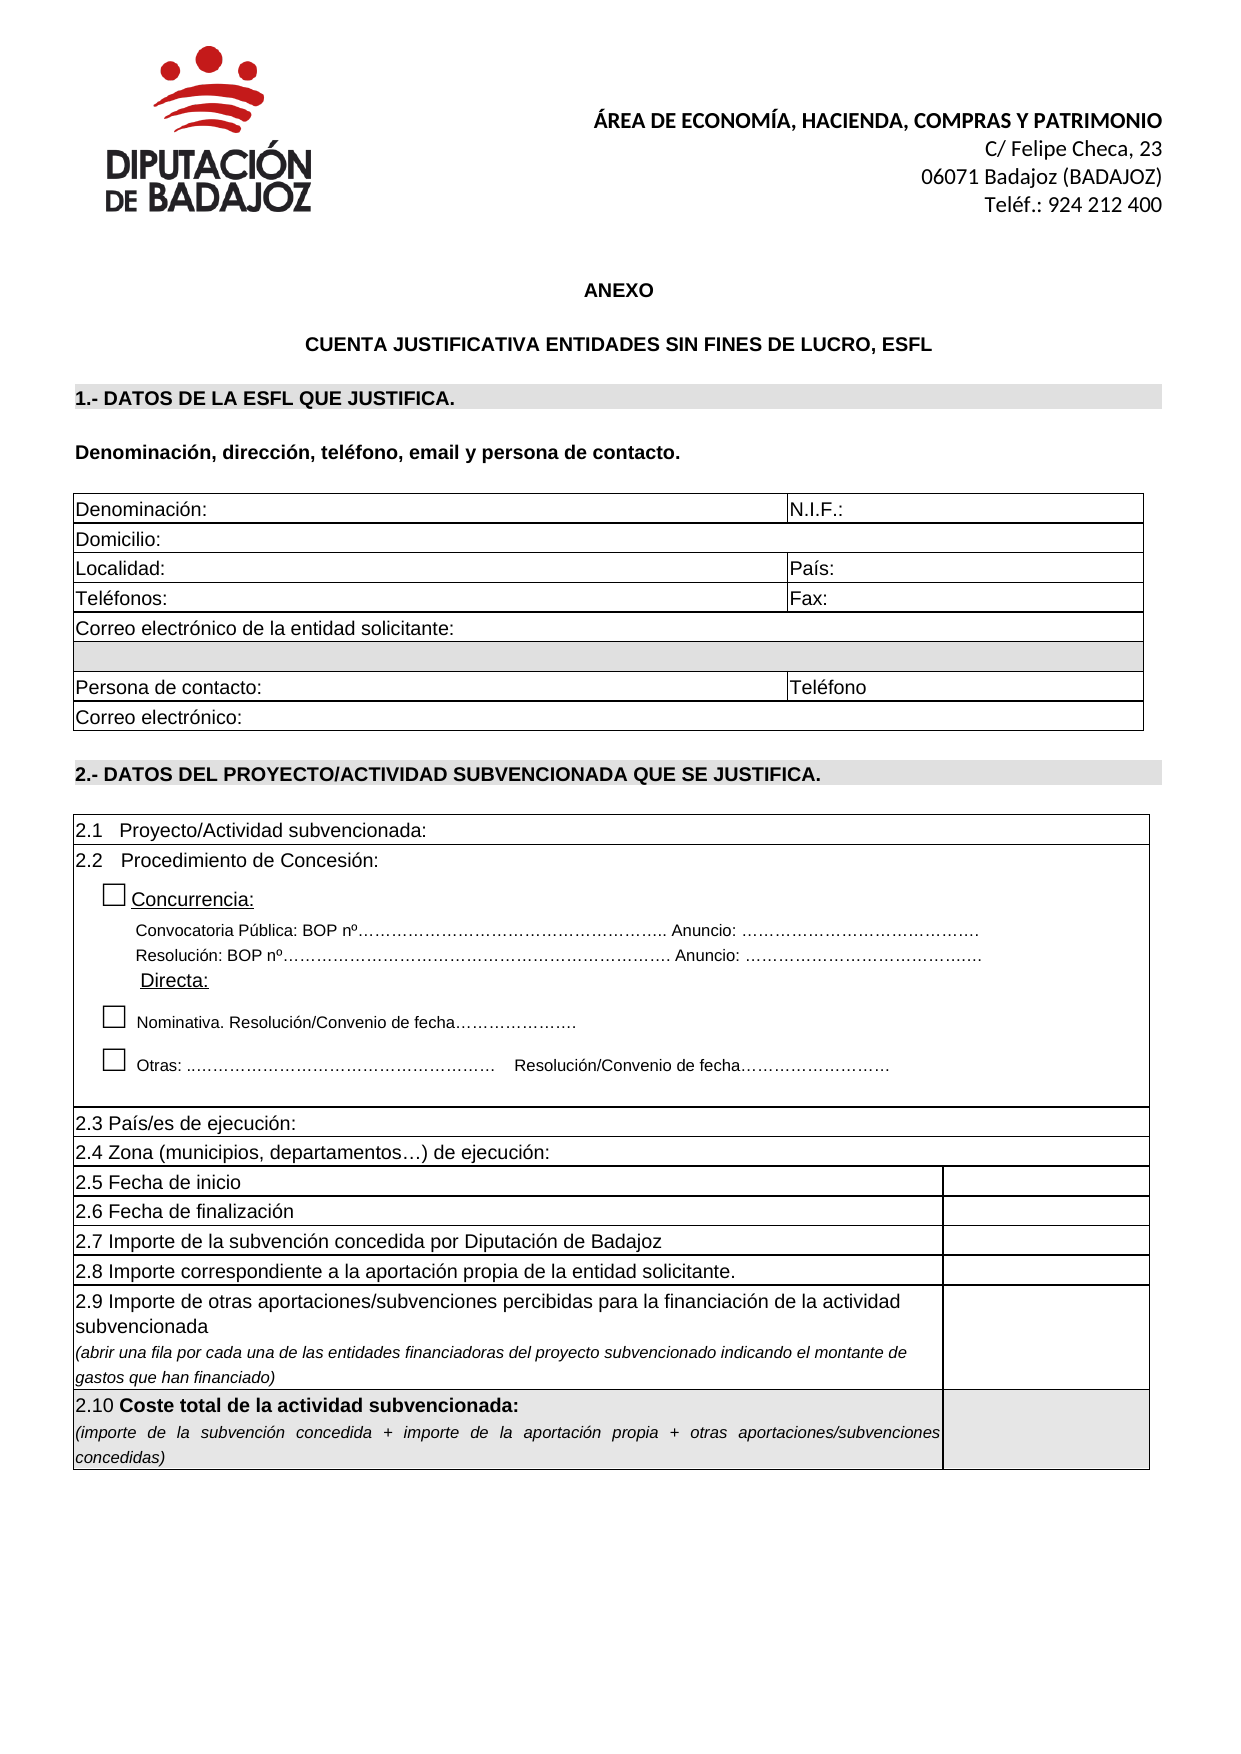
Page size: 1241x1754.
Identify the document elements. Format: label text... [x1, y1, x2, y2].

table_cell Teléfono [788, 672, 1143, 700]
text ANEXO [75, 276, 1162, 301]
table_cell Persona de contacto: [74, 672, 787, 700]
table_cell Localidad: [74, 553, 787, 581]
table_cell Correo electrónico: [74, 702, 1143, 730]
table_cell [944, 1256, 1149, 1284]
table_cell [944, 1167, 1149, 1195]
table_cell 2.10 Coste total de la actividad subvencionada: (importe de la subvención concedida + importe de la aportación propia + otras aportaciones/subvenciones concedidas) [74, 1390, 942, 1468]
table_cell 2.6 Fecha de finalización [74, 1197, 942, 1225]
table_cell 2.4 Zona (municipios, departamentos…) de ejecución: [74, 1137, 1149, 1165]
table_cell Procedimiento de Concesión: □ Concurrencia: Convocatoria Pública: BOP nº……………………………………………….. Anuncio: ……………………………………. Resolución: BOP nº……………………………………………………………. Anuncio: ………………………………….… Directa: □ Nominativa. Resolución/Convenio de fecha…………………. □ Otras: ..……………………………………………… Resolución/Convenio de fecha……………………… [74, 845, 1149, 1106]
table_cell Correo electrónico de la entidad solicitante: [74, 613, 1143, 641]
table_cell [944, 1286, 1149, 1389]
table_header N.I.F.: [788, 494, 1143, 522]
table_cell País: [788, 553, 1143, 581]
table_cell [944, 1226, 1149, 1254]
text CUENTA JUSTIFICATIVA ENTIDADES SIN FINES DE LUCRO, ESFL [75, 330, 1162, 355]
table_header 2.1 Proyecto/Actividad subvencionada: [74, 815, 1149, 843]
table_cell 2.9 Importe de otras aportaciones/subvenciones percibidas para la financiación de la actividad subvencionada (abrir una fila por cada una de las entidades financiadoras del proyecto subvencionado indicando el montante de gastos que han financiado) [74, 1286, 942, 1389]
table_cell 2.3 País/es de ejecución: [74, 1108, 1149, 1136]
table_cell Domicilio: [74, 524, 1143, 552]
table_cell Teléfonos: [74, 583, 787, 611]
table_cell 2.7 Importe de la subvención concedida por Diputación de Badajoz [74, 1226, 942, 1254]
table_cell 2.5 Fecha de inicio [74, 1167, 942, 1195]
table_cell [944, 1197, 1149, 1225]
text Denominación, dirección, teléfono, email y persona de contacto. [75, 439, 1162, 464]
table_cell [944, 1390, 1149, 1468]
picture [106, 46, 311, 212]
text 1.- DATOS DE LA ESFL QUE JUSTIFICA. [75, 384, 1162, 409]
table_cell [74, 642, 1143, 671]
table_cell 2.8 Importe correspondiente a la aportación propia de la entidad solicitante. [74, 1256, 942, 1284]
table_cell Fax: [788, 583, 1143, 611]
table_header Denominación: [74, 494, 787, 522]
text 2.- DATOS DEL PROYECTO/ACTIVIDAD SUBVENCIONADA QUE SE JUSTIFICA. [75, 760, 1162, 785]
